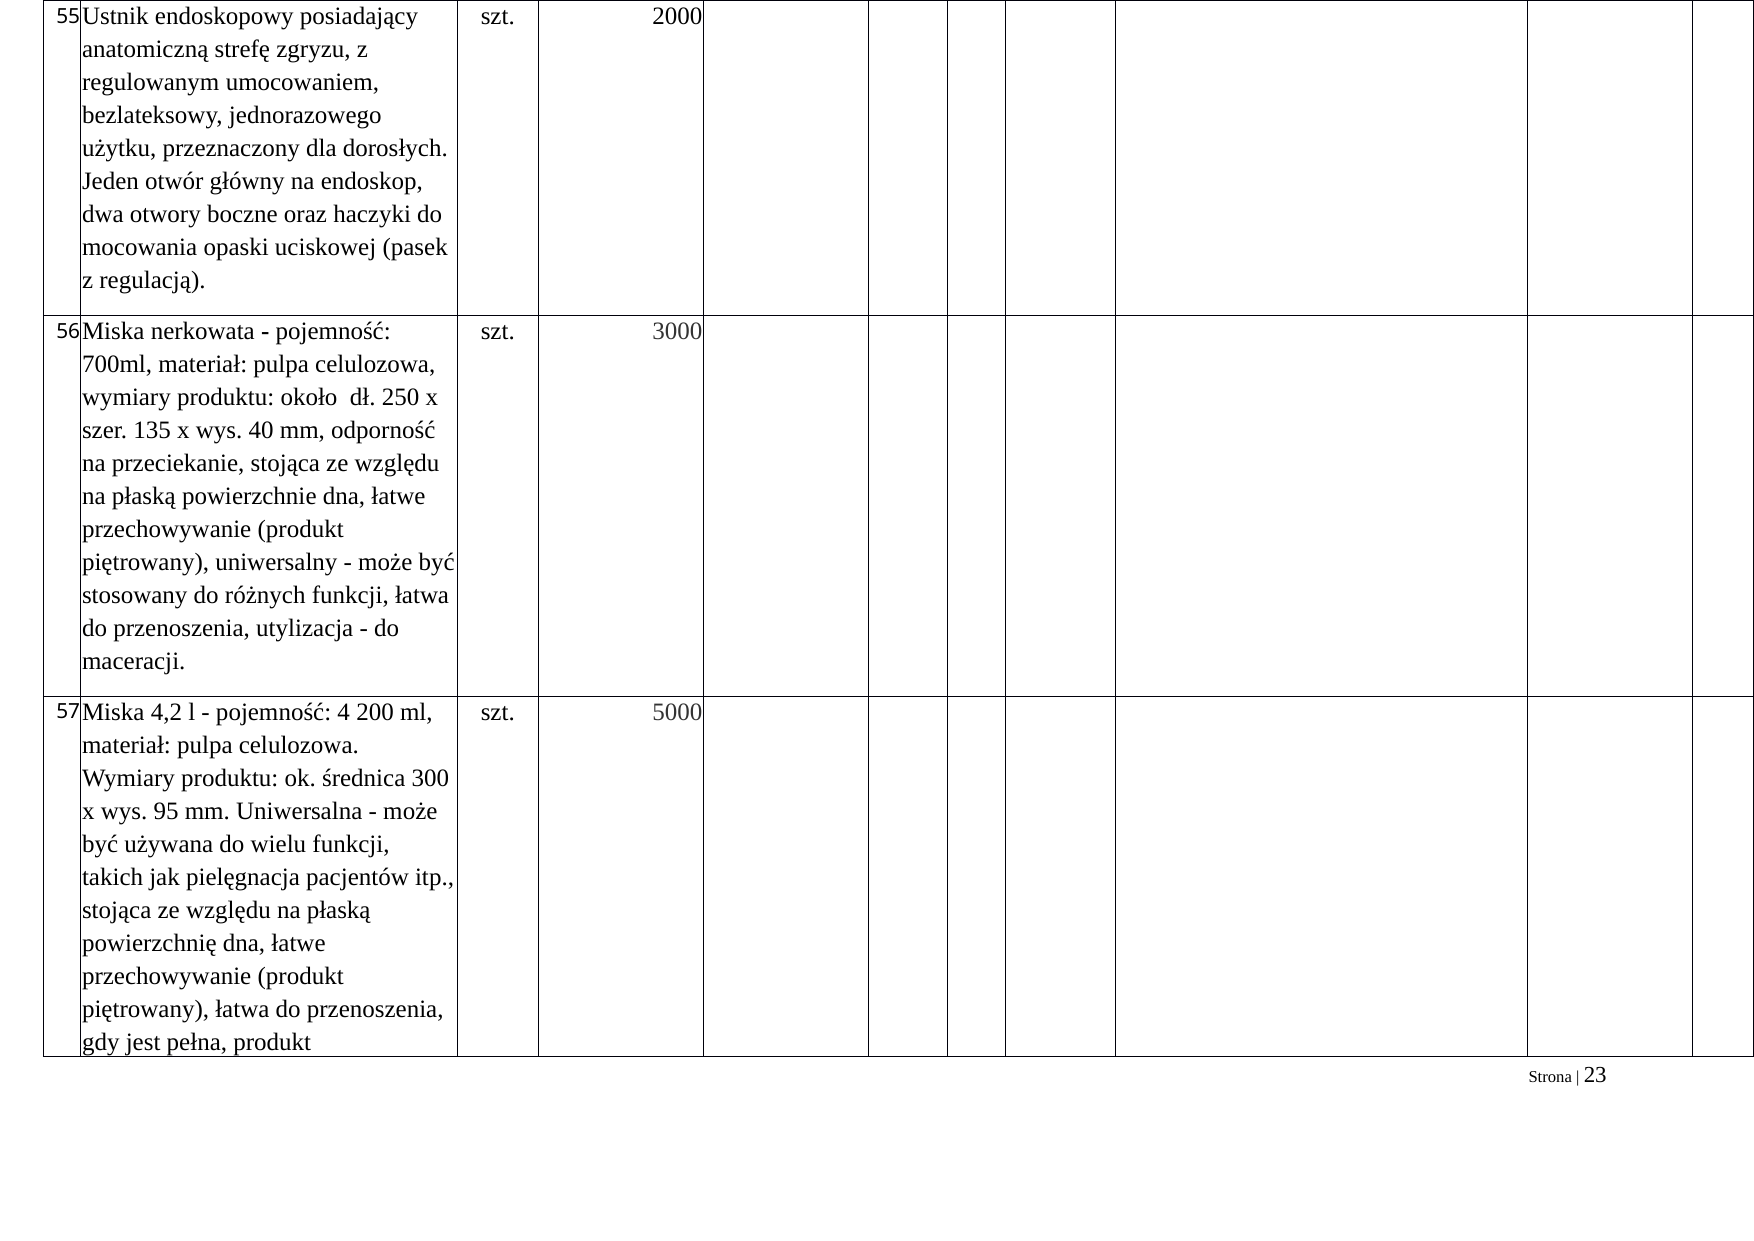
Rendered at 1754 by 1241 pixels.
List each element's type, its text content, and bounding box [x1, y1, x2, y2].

table_cell [1693, 316, 1753, 696]
table_cell szt. [458, 1, 538, 315]
table_cell [1116, 316, 1527, 696]
table_cell szt. [458, 316, 538, 696]
table_cell [948, 697, 1005, 1056]
table_cell [869, 697, 947, 1056]
table_cell Miska 4,2 l - pojemność: 4 200 ml, materiał: pulpa celulozowa. Wymiary produktu: ok. średnica 300 x wys. 95 mm. Uniwersalna - może być używana do wielu funkcji, takich jak pielęgnacja pacjentów itp., stojąca ze względu na płaską powierzchnię dna, łatwe przechowywanie (produkt piętrowany), łatwa do przenoszenia, gdy jest pełna, produkt [81, 697, 457, 1056]
table_cell [1116, 1, 1527, 315]
table_cell [869, 1, 947, 315]
table_cell [1006, 697, 1115, 1056]
table_cell [704, 1, 868, 315]
table_cell [869, 316, 947, 696]
table_cell [1528, 316, 1692, 696]
table_cell [948, 1, 1005, 315]
table_cell [1006, 1, 1115, 315]
table_cell [948, 316, 1005, 696]
table_cell [704, 316, 868, 696]
table_cell szt. [458, 697, 538, 1056]
table_cell 2000 [539, 1, 703, 315]
table_cell [704, 697, 868, 1056]
table_cell Ustnik endoskopowy posiadający anatomiczną strefę zgryzu, z regulowanym umocowaniem, bezlateksowy, jednorazowego użytku, przeznaczony dla dorosłych. Jeden otwór główny na endoskop, dwa otwory boczne oraz haczyki do mocowania opaski uciskowej (pasek z regulacją). [81, 1, 457, 315]
table_cell [1006, 316, 1115, 696]
table_cell 3000 [539, 316, 703, 696]
table_cell Miska nerkowata - pojemność: 700ml, materiał: pulpa celulozowa, wymiary produktu: około dł. 250 x szer. 135 x wys. 40 mm, odporność na przeciekanie, stojąca ze względu na płaską powierzchnie dna, łatwe przechowywanie (produkt piętrowany), uniwersalny - może być stosowany do różnych funkcji, łatwa do przenoszenia, utylizacja - do maceracji. [81, 316, 457, 696]
table_cell [1528, 1, 1692, 315]
table_cell [1693, 1, 1753, 315]
table_cell 56 [44, 316, 80, 696]
table_cell [1693, 697, 1753, 1056]
table_cell 55 [44, 1, 80, 315]
table_cell 5000 [539, 697, 703, 1056]
table_cell [1528, 697, 1692, 1056]
table_cell [1116, 697, 1527, 1056]
table_cell 57 [44, 697, 80, 1056]
